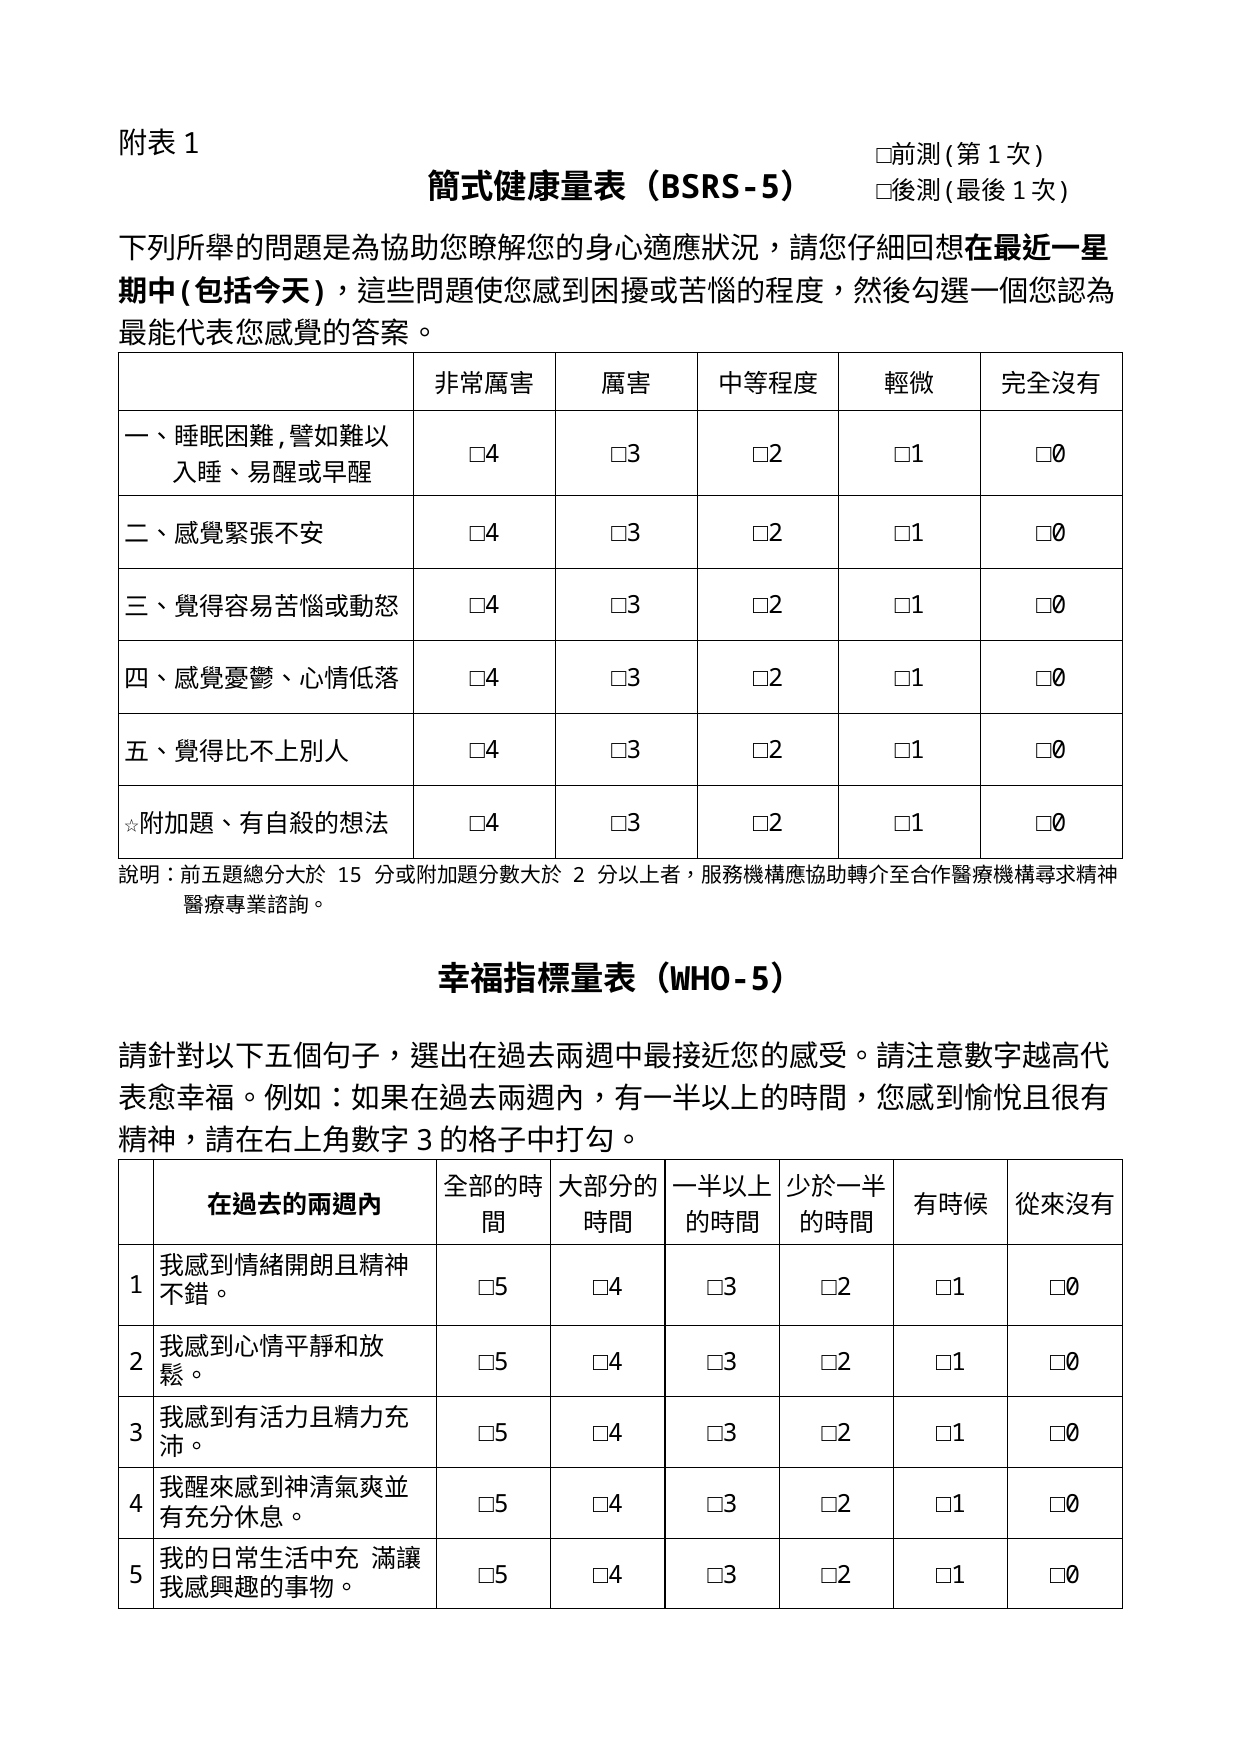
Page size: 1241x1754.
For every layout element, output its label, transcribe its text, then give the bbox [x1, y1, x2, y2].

table_header 有時候 [894, 1160, 1007, 1244]
table_cell □4 [551, 1245, 664, 1325]
table_cell □0 [1008, 1539, 1122, 1608]
text 請針對以下五個句子，選出在過去兩週中最接近您的感受。請注意數字越高代表愈幸福。例如：如果在過去兩週內，有一半以上的時間，您感到愉悅且很有精神，請在右上角數字3的格子中打勾。 [118, 1032, 1122, 1159]
table_cell □4 [551, 1468, 664, 1537]
table_cell □5 [437, 1468, 550, 1537]
table_cell □4 [414, 411, 555, 495]
table_cell □1 [894, 1539, 1007, 1608]
table_cell □0 [981, 714, 1122, 785]
table_cell 五、覺得比不上別人 [119, 714, 413, 785]
table_header 厲害 [556, 353, 697, 410]
table_cell ☆附加題、有自殺的想法 [119, 786, 413, 857]
table_cell □4 [414, 569, 555, 640]
table_cell □2 [698, 411, 838, 495]
table_cell □5 [437, 1245, 550, 1325]
table_cell □3 [556, 496, 697, 567]
table_cell □3 [556, 786, 697, 857]
table_cell □3 [556, 569, 697, 640]
table_cell □4 [414, 714, 555, 785]
table_cell 一、睡眠困難,譬如難以入睡、易醒或早醒 [119, 411, 413, 495]
table_cell □1 [839, 411, 980, 495]
table_cell □4 [551, 1539, 664, 1608]
table_cell □4 [414, 641, 555, 712]
table_cell □3 [666, 1245, 779, 1325]
table_cell □0 [981, 641, 1122, 712]
table_cell □1 [894, 1468, 1007, 1537]
text □前測(第1次) [876, 134, 1109, 171]
table_cell □1 [894, 1245, 1007, 1325]
table_header [119, 353, 413, 410]
table_cell □1 [839, 496, 980, 567]
table_cell □3 [556, 641, 697, 712]
table_cell □0 [1008, 1245, 1122, 1325]
table_cell 我感到情緒開朗且精神不錯。 [154, 1245, 436, 1325]
table_cell □1 [839, 786, 980, 857]
text 說明：前五題總分大於 15 分或附加題分數大於 2 分以上者，服務機構應協助轉介至合作醫療機構尋求精神醫療專業諮詢。 [118, 859, 1122, 919]
table_cell □4 [414, 496, 555, 567]
table_cell 2 [119, 1326, 153, 1396]
text 附表1 [118, 127, 1122, 160]
table_header 非常厲害 [414, 353, 555, 410]
table_cell □3 [556, 411, 697, 495]
table_cell □4 [551, 1326, 664, 1396]
table_cell □5 [437, 1326, 550, 1396]
table_cell □0 [981, 786, 1122, 857]
table_cell □1 [839, 569, 980, 640]
table_cell □2 [698, 641, 838, 712]
table_cell □2 [780, 1468, 893, 1537]
table_header 中等程度 [698, 353, 838, 410]
table_header 完全沒有 [981, 353, 1122, 410]
table_header 從來沒有 [1008, 1160, 1122, 1244]
table_cell □3 [666, 1326, 779, 1396]
text 幸福指標量表（WHO-5） [118, 951, 1122, 1000]
table_cell □4 [414, 786, 555, 857]
table_cell □2 [698, 569, 838, 640]
table_cell □0 [981, 411, 1122, 495]
table_cell □1 [839, 714, 980, 785]
table_cell □2 [698, 786, 838, 857]
table_cell □5 [437, 1397, 550, 1467]
table_cell □2 [780, 1397, 893, 1467]
table_cell 四、感覺憂鬱、心情低落 [119, 641, 413, 712]
table_cell □3 [666, 1397, 779, 1467]
table_cell 我感到有活力且精力充沛。 [154, 1397, 436, 1467]
text 簡式健康量表（BSRS-5） [118, 160, 1122, 209]
text □後測(最後1次) [876, 171, 1109, 206]
table_cell □1 [894, 1397, 1007, 1467]
table_cell □2 [780, 1326, 893, 1396]
table_cell □2 [698, 714, 838, 785]
table_cell 我的日常生活中充 滿讓我感興趣的事物。 [154, 1539, 436, 1608]
table_header 在過去的兩週內 [154, 1160, 436, 1244]
table_cell 4 [119, 1468, 153, 1537]
table_cell □4 [551, 1397, 664, 1467]
table_cell 二、感覺緊張不安 [119, 496, 413, 567]
text 下列所舉的問題是為協助您瞭解您的身心適應狀況，請您仔細回想在最近一星期中(包括今天)，這些問題使您感到困擾或苦惱的程度，然後勾選一個您認為 最能代表您感覺的答案。 [118, 225, 1122, 352]
table_header 一半以上的時間 [666, 1160, 779, 1244]
table_header [119, 1160, 153, 1244]
table_header 全部的時間 [437, 1160, 550, 1244]
table_cell 3 [119, 1397, 153, 1467]
table_cell 1 [119, 1245, 153, 1325]
table_cell 5 [119, 1539, 153, 1608]
table_cell □1 [839, 641, 980, 712]
table_cell □0 [1008, 1468, 1122, 1537]
table_cell □3 [556, 714, 697, 785]
table_header 大部分的時間 [551, 1160, 664, 1244]
table_cell □0 [981, 569, 1122, 640]
table_cell □3 [666, 1468, 779, 1537]
table_cell □2 [780, 1245, 893, 1325]
table_header 輕微 [839, 353, 980, 410]
table_cell □1 [894, 1326, 1007, 1396]
table_cell □5 [437, 1539, 550, 1608]
table_cell □2 [698, 496, 838, 567]
table_cell 我醒來感到神清氣爽並有充分休息。 [154, 1468, 436, 1537]
table_header 少於一半的時間 [780, 1160, 893, 1244]
table_cell 我感到心情平靜和放鬆。 [154, 1326, 436, 1396]
table_cell 三、覺得容易苦惱或動怒 [119, 569, 413, 640]
table_cell □0 [1008, 1397, 1122, 1467]
table_cell □2 [780, 1539, 893, 1608]
table_cell □3 [666, 1539, 779, 1608]
table_cell □0 [981, 496, 1122, 567]
table_cell □0 [1008, 1326, 1122, 1396]
